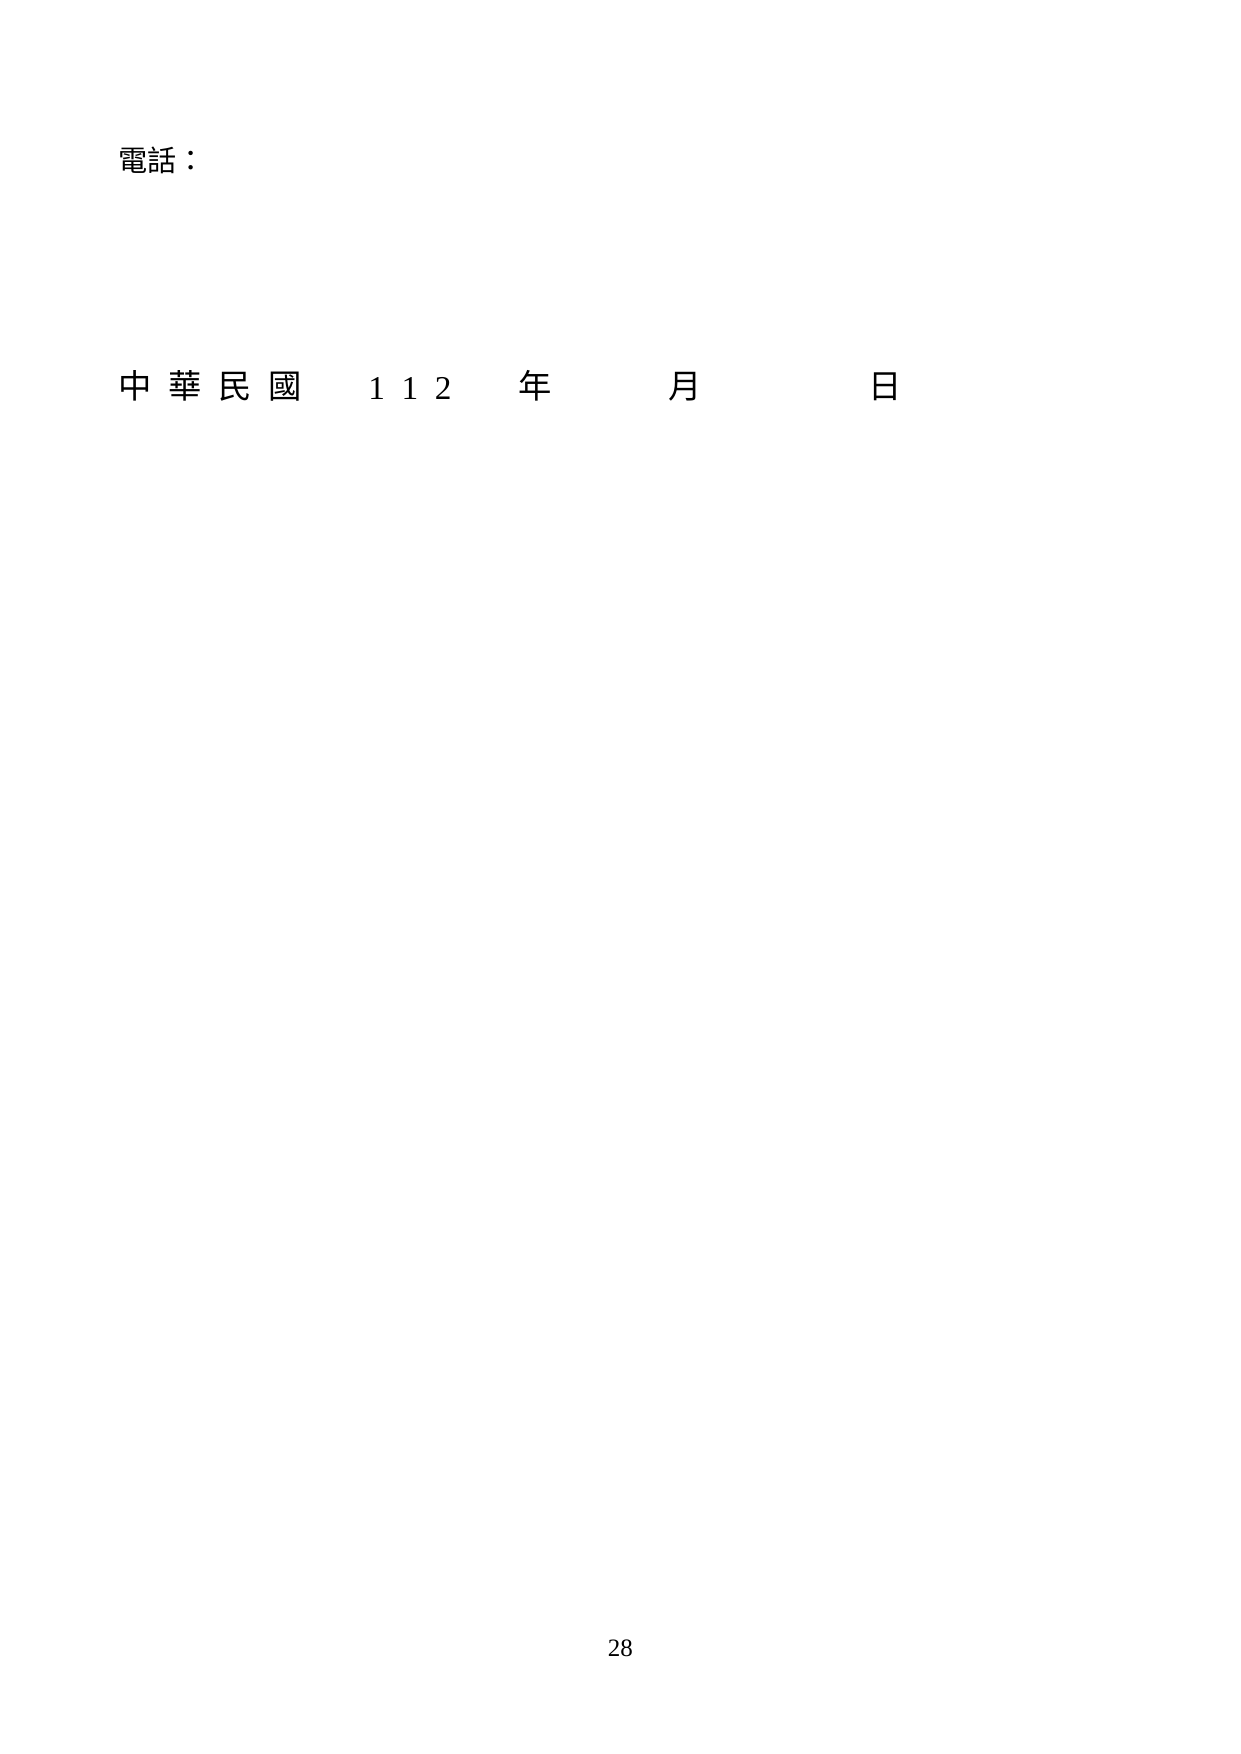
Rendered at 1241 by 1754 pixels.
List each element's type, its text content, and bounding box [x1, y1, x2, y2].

text 中華民國 112 年 月 日 [118, 366, 1122, 411]
text 電話： [118, 119, 1122, 181]
